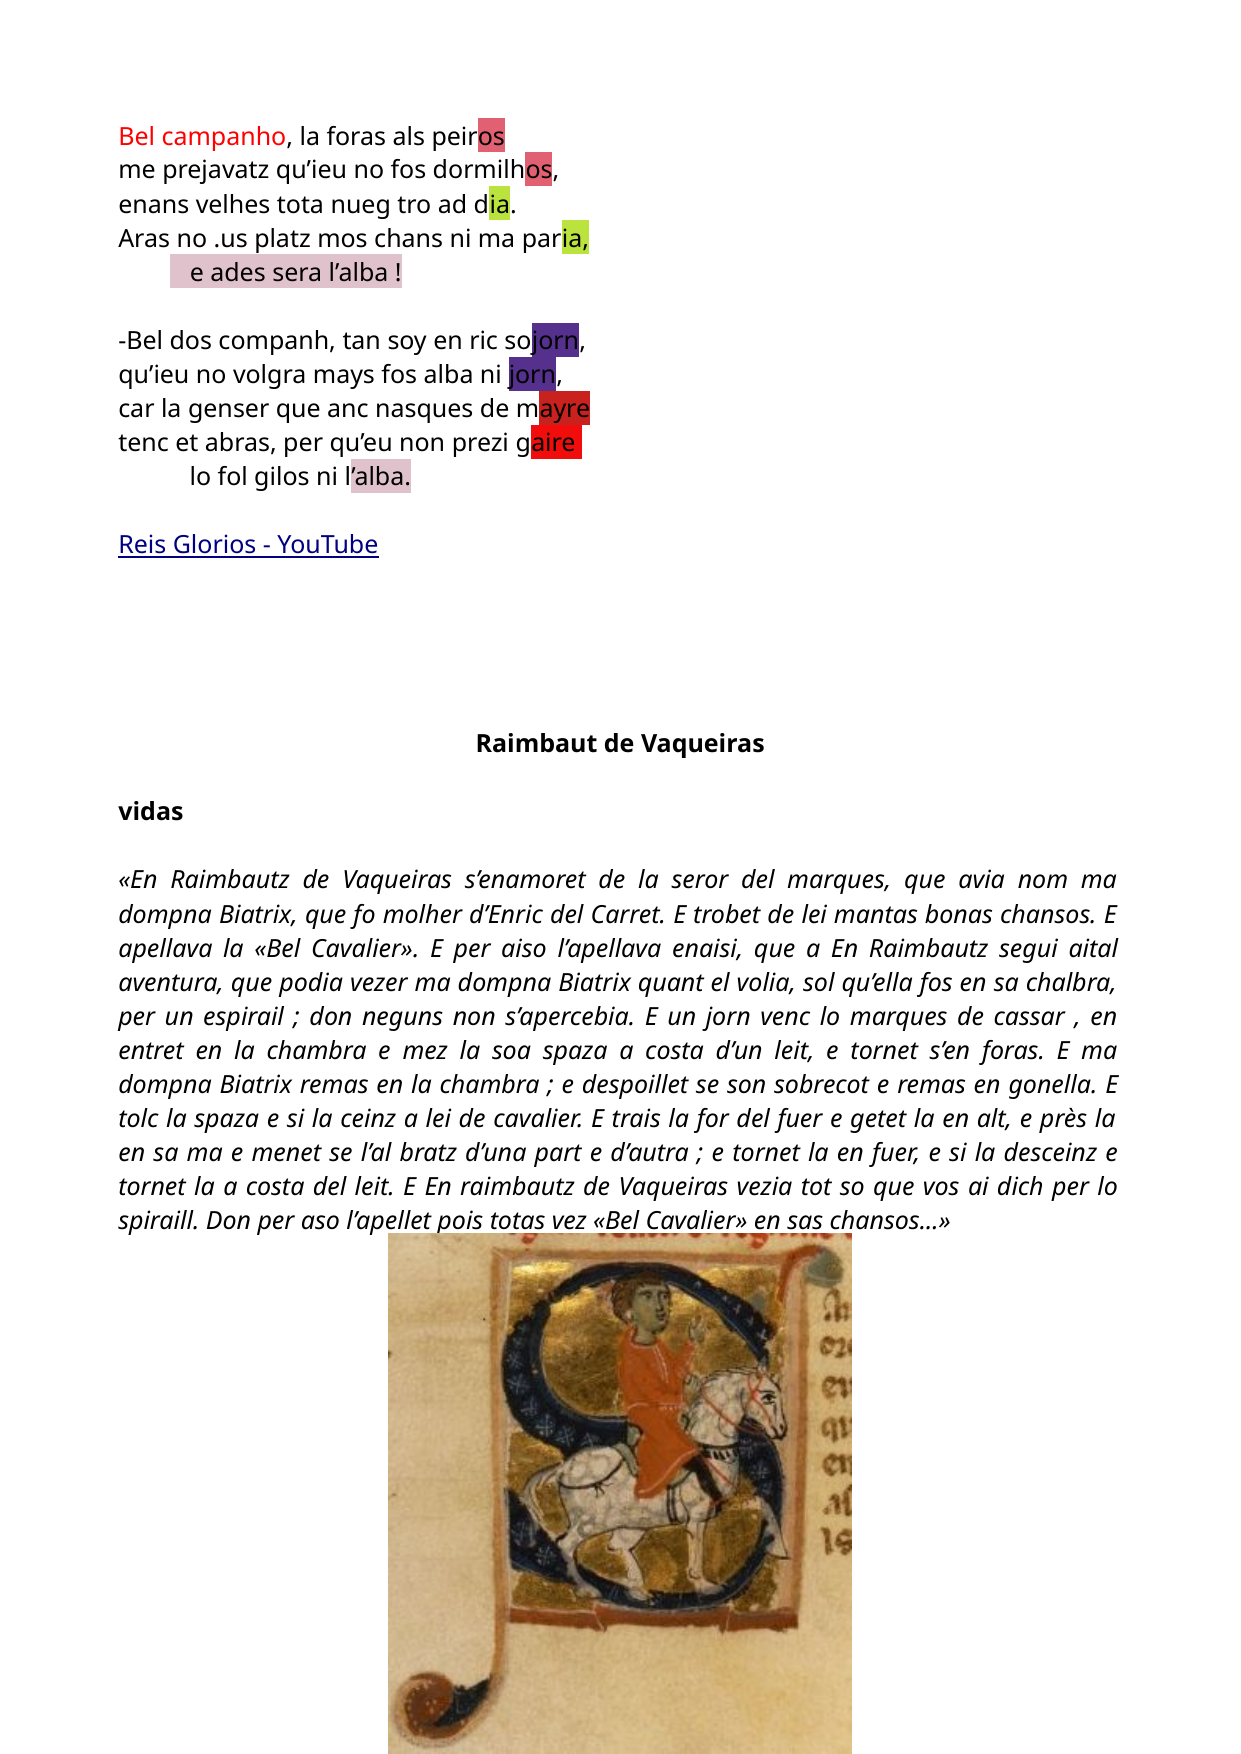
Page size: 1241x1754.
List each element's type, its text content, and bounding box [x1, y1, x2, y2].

text e ades sera l’alba ! [118, 254, 1122, 288]
text qu’ieu no volgra mays fos alba ni jorn, [118, 357, 1122, 391]
text vidas [118, 794, 1122, 828]
text lo fol gilos ni l’alba. [118, 459, 1122, 493]
text enans velhes tota nueg tro ad dia. [118, 186, 1122, 220]
text Aras no .us platz mos chans ni ma paria, [118, 220, 1122, 254]
text Raimbaut de Vaqueiras [118, 726, 1122, 760]
text Reis Glorios - YouTube [118, 527, 1122, 561]
text car la genser que anc nasques de mayre [118, 391, 1122, 425]
text -Bel dos companh, tan soy en ric sojorn, [118, 322, 1122, 357]
text Bel campanho, la foras als peiros [118, 118, 1122, 152]
text tenc et abras, per qu’eu non prezi gaire [118, 425, 1122, 459]
text «En Raimbautz de Vaqueiras s’enamoret de la seror del marques, que avia nom ma dompna Biatrix, que fo molher d’Enric del Carret. E trobet de lei mantas bonas chansos. E apellava la «Bel Cavalier». E per aiso l’apellava enaisi, que a En Raimbautz segui aital aventura, que podia vezer ma dompna Biatrix quant el volia, sol qu’ella fos en sa chalbra, per un espirail ; don neguns non s’apercebia. E un jorn venc lo marques de cassar , en entret en la chambra e mez la soa spaza a costa d’un leit, e tornet s’en foras. E ma dompna Biatrix remas en la chambra ; e despoillet se son sobrecot e remas en gonella. E tolc la spaza e si la ceinz a lei de cavalier. E trais la for del fuer e getet la en alt, e près la en sa ma e menet se l’al bratz d’una part e d’autra ; e tornet la en fuer, e si la desceinz e tornet la a costa del leit. E En raimbautz de Vaqueiras vezia tot so que vos ai dich per lo spiraill. Don per aso l’apellet pois totas vez «Bel Cavalier» en sas chansos...» [118, 862, 1122, 1237]
picture [388, 1233, 852, 1754]
text me prejavatz qu’ieu no fos dormilhos, [118, 152, 1122, 186]
